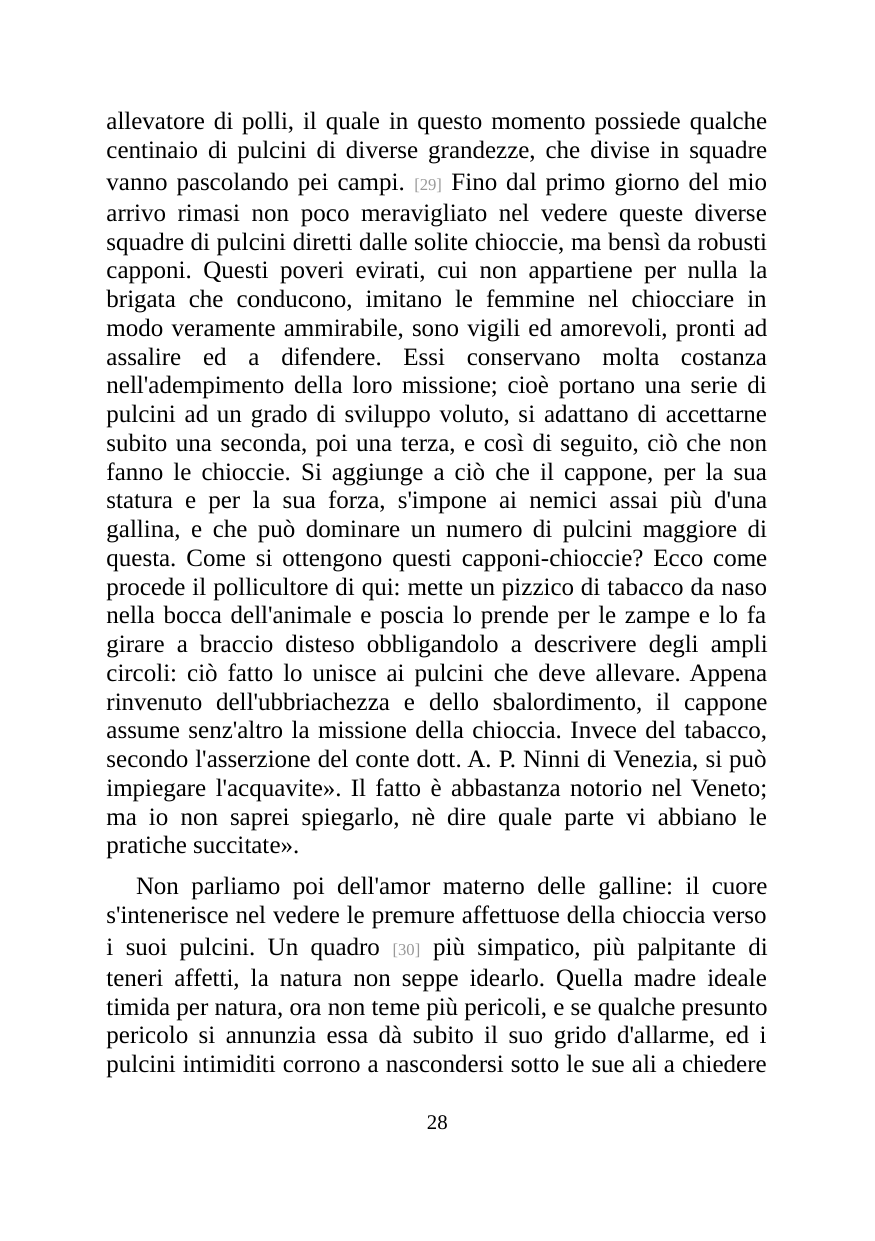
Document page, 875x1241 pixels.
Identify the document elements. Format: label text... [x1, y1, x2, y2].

text allevatore di polli, il quale in questo momento possiede qualche centinaio di pulcini di diverse grandezze, che divise in squadre vanno pascolando pei campi. [29] Fino dal primo giorno del mio arrivo rimasi non poco meravigliato nel vedere queste diverse squadre di pulcini diretti dalle solite chioccie, ma bensì da robusti capponi. Questi poveri evirati, cui non appartiene per nulla la brigata che conducono, imitano le femmine nel chiocciare in modo veramente ammirabile, sono vigili ed amorevoli, pronti ad assalire ed a difendere. Essi conservano molta costanza nell'adempimento della loro missione; cioè portano una serie di pulcini ad un grado di sviluppo voluto, si adattano di accettarne subito una seconda, poi una terza, e così di seguito, ciò che non fanno le chioccie. Si aggiunge a ciò che il cappone, per la sua statura e per la sua forza, s'impone ai nemici assai più d'una gallina, e che può dominare un numero di pulcini maggiore di questa. Come si ottengono questi capponi-chioccie? Ecco come procede il pollicultore di qui: mette un pizzico di tabacco da naso nella bocca dell'animale e poscia lo prende per le zampe e lo fa girare a braccio disteso obbligandolo a descrivere degli ampli circoli: ciò fatto lo unisce ai pulcini che deve allevare. Appena rinvenuto dell'ubbriachezza e dello sbalordimento, il cappone assume senz'altro la missione della chioccia. Invece del tabacco, secondo l'asserzione del conte dott. A. P. Ninni di Venezia, si può impiegare l'acquavite». Il fatto è abbastanza notorio nel Veneto; ma io non saprei spiegarlo, nè dire quale parte vi abbiano le pratiche succitate». [106, 106, 768, 859]
text Non parliamo poi dell'amor materno delle galline: il cuore s'intenerisce nel vedere le premure affettuose della chioccia verso i suoi pulcini. Un quadro [30] più simpatico, più palpitante di teneri affetti, la natura non seppe idearlo. Quella madre ideale timida per natura, ora non teme più pericoli, e se qualche presunto pericolo si annunzia essa dà subito il suo grido d'allarme, ed i pulcini intimiditi corrono a nascondersi sotto le sue ali a chiedere [106, 871, 768, 1078]
